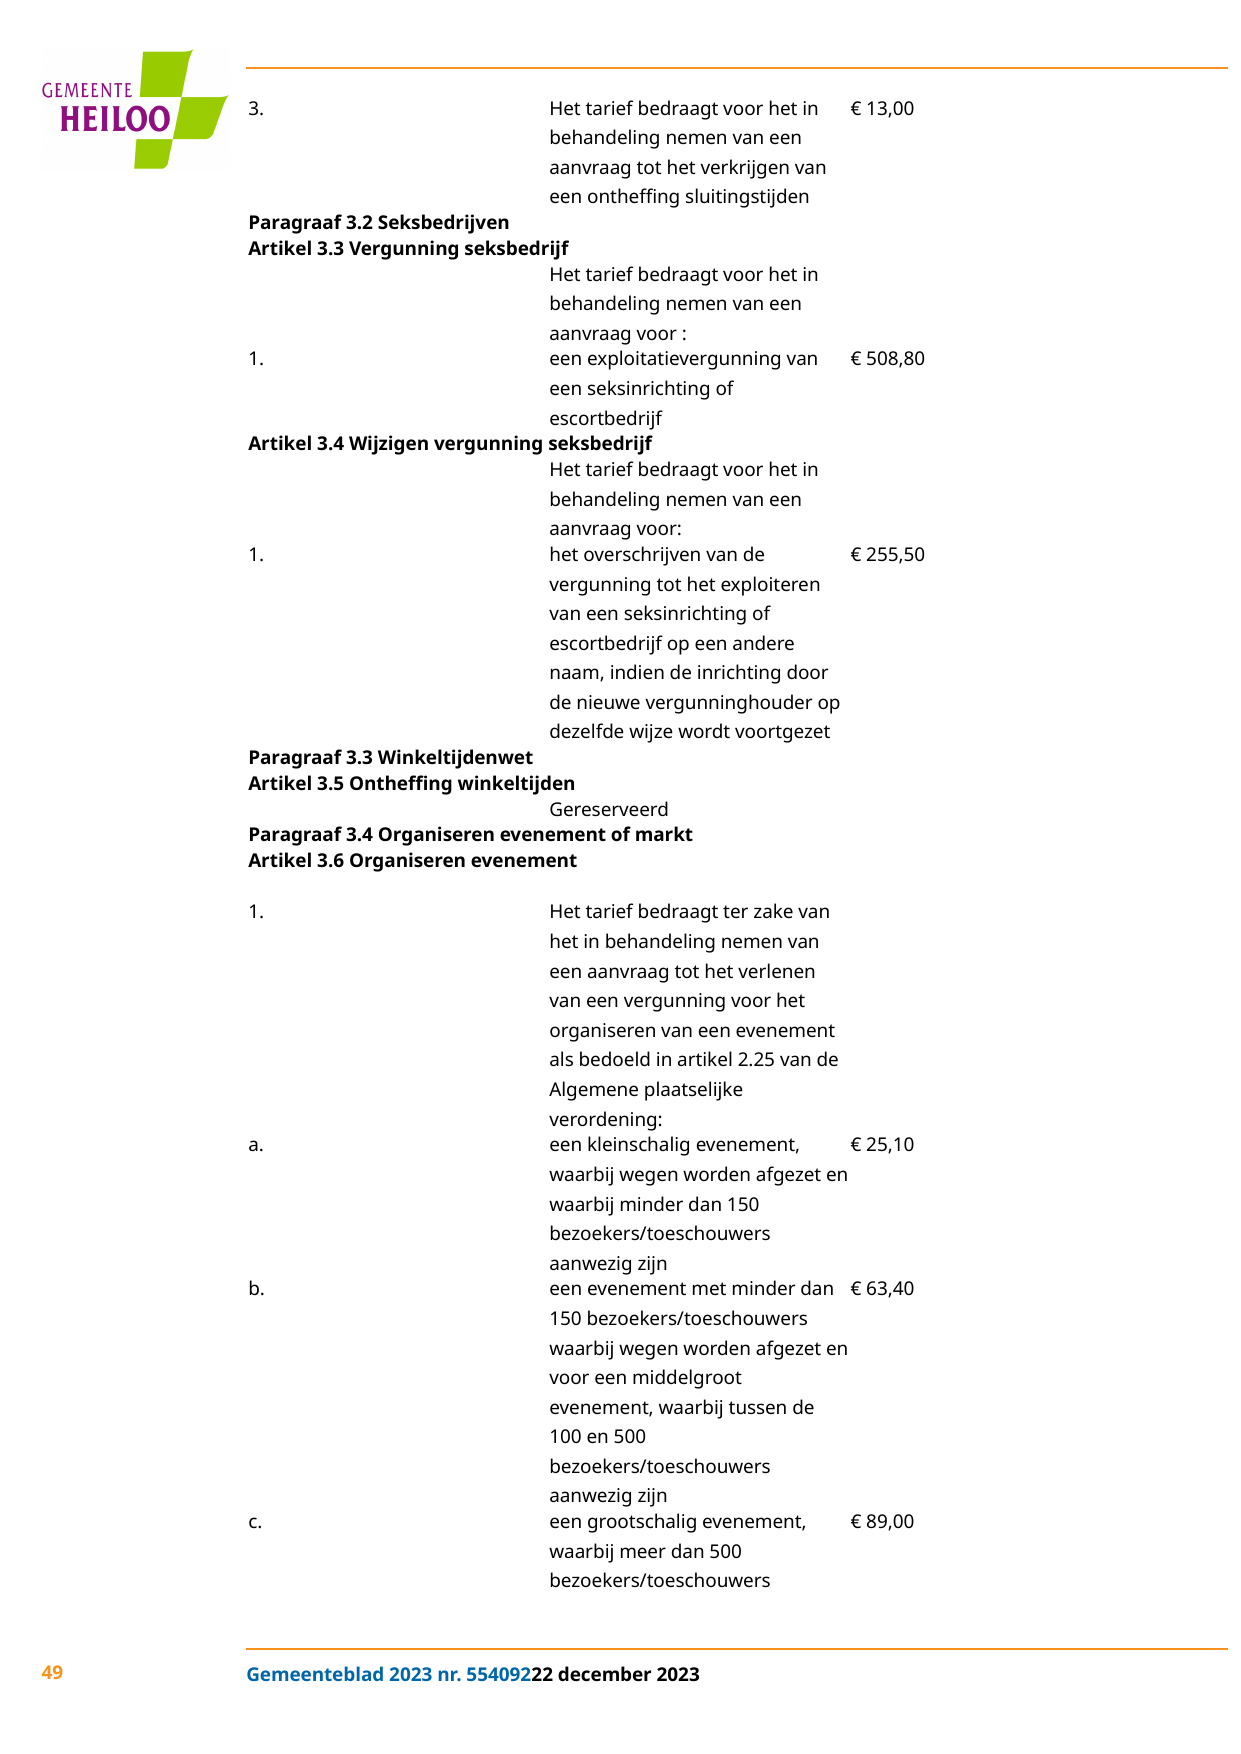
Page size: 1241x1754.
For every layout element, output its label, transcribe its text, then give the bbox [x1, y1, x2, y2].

table_cell 3. [248, 95, 549, 209]
picture [41, 47, 231, 172]
table_cell een evenement met minder dan 150 bezoekers/toeschouwers waarbij wegen worden afgezet en voor een middelgroot evenement, waarbij tussen de 100 en 500 bezoekers/toeschouwers aanwezig zijn [549, 1276, 850, 1508]
table_cell het overschrijven van de vergunning tot het exploiteren van een seksinrichting of escortbedrijf op een andere naam, indien de inrichting door de nieuwe vergunninghouder op dezelfde wijze wordt voortgezet [549, 541, 850, 744]
table_cell 1. [248, 541, 549, 744]
table_cell € 508,80 [850, 346, 1152, 431]
table_cell [549, 873, 850, 899]
table_cell € 25,10 [850, 1132, 1152, 1276]
table_cell b. [248, 1276, 549, 1508]
table_cell a. [248, 1132, 549, 1276]
table_cell een kleinschalig evenement, waarbij wegen worden afgezet en waarbij minder dan 150 bezoekers/toeschouwers aanwezig zijn [549, 1132, 850, 1276]
table_cell Paragraaf 3.3 Winkeltijdenwet [248, 744, 1152, 770]
table_cell [850, 873, 1152, 899]
table_cell [850, 261, 1152, 346]
table_cell Het tarief bedraagt voor het in behandeling nemen van een aanvraag tot het verkrijgen van een ontheffing sluitingstijden [549, 95, 850, 209]
table_cell [248, 261, 549, 346]
table_cell Paragraaf 3.4 Organiseren evenement of markt [248, 822, 1152, 847]
table_cell een grootschalig evenement, waarbij meer dan 500 bezoekers/toeschouwers [549, 1509, 850, 1593]
table_cell Paragraaf 3.2 Seksbedrijven [248, 209, 1152, 235]
table_cell € 13,00 [850, 95, 1152, 209]
table_cell Artikel 3.3 Vergunning seksbedrijf [248, 235, 1152, 261]
table_cell € 255,50 [850, 541, 1152, 744]
table_cell [850, 456, 1152, 541]
table_cell [850, 899, 1152, 1132]
table_cell [248, 873, 549, 899]
table_cell Het tarief bedraagt voor het in behandeling nemen van een aanvraag voor: [549, 456, 850, 541]
table_cell Artikel 3.6 Organiseren evenement [248, 847, 1152, 873]
table_cell 1. [248, 899, 549, 1132]
table_cell [248, 456, 549, 541]
table_cell € 89,00 [850, 1509, 1152, 1593]
table_cell Artikel 3.5 Ontheffing winkeltijden [248, 770, 1152, 796]
table_cell Het tarief bedraagt voor het in behandeling nemen van een aanvraag voor : [549, 261, 850, 346]
table_cell een exploitatievergunning van een seksinrichting of escortbedrijf [549, 346, 850, 431]
table_cell c. [248, 1509, 549, 1593]
table_cell Gereserveerd [549, 796, 850, 822]
table_cell [248, 796, 549, 822]
table_cell [850, 796, 1152, 822]
table_cell 1. [248, 346, 549, 431]
table_cell Het tarief bedraagt ter zake van het in behandeling nemen van een aanvraag tot het verlenen van een vergunning voor het organiseren van een evenement als bedoeld in artikel 2.25 van de Algemene plaatselijke verordening: [549, 899, 850, 1132]
table_cell Artikel 3.4 Wijzigen vergunning seksbedrijf [248, 431, 1152, 456]
table_cell € 63,40 [850, 1276, 1152, 1508]
